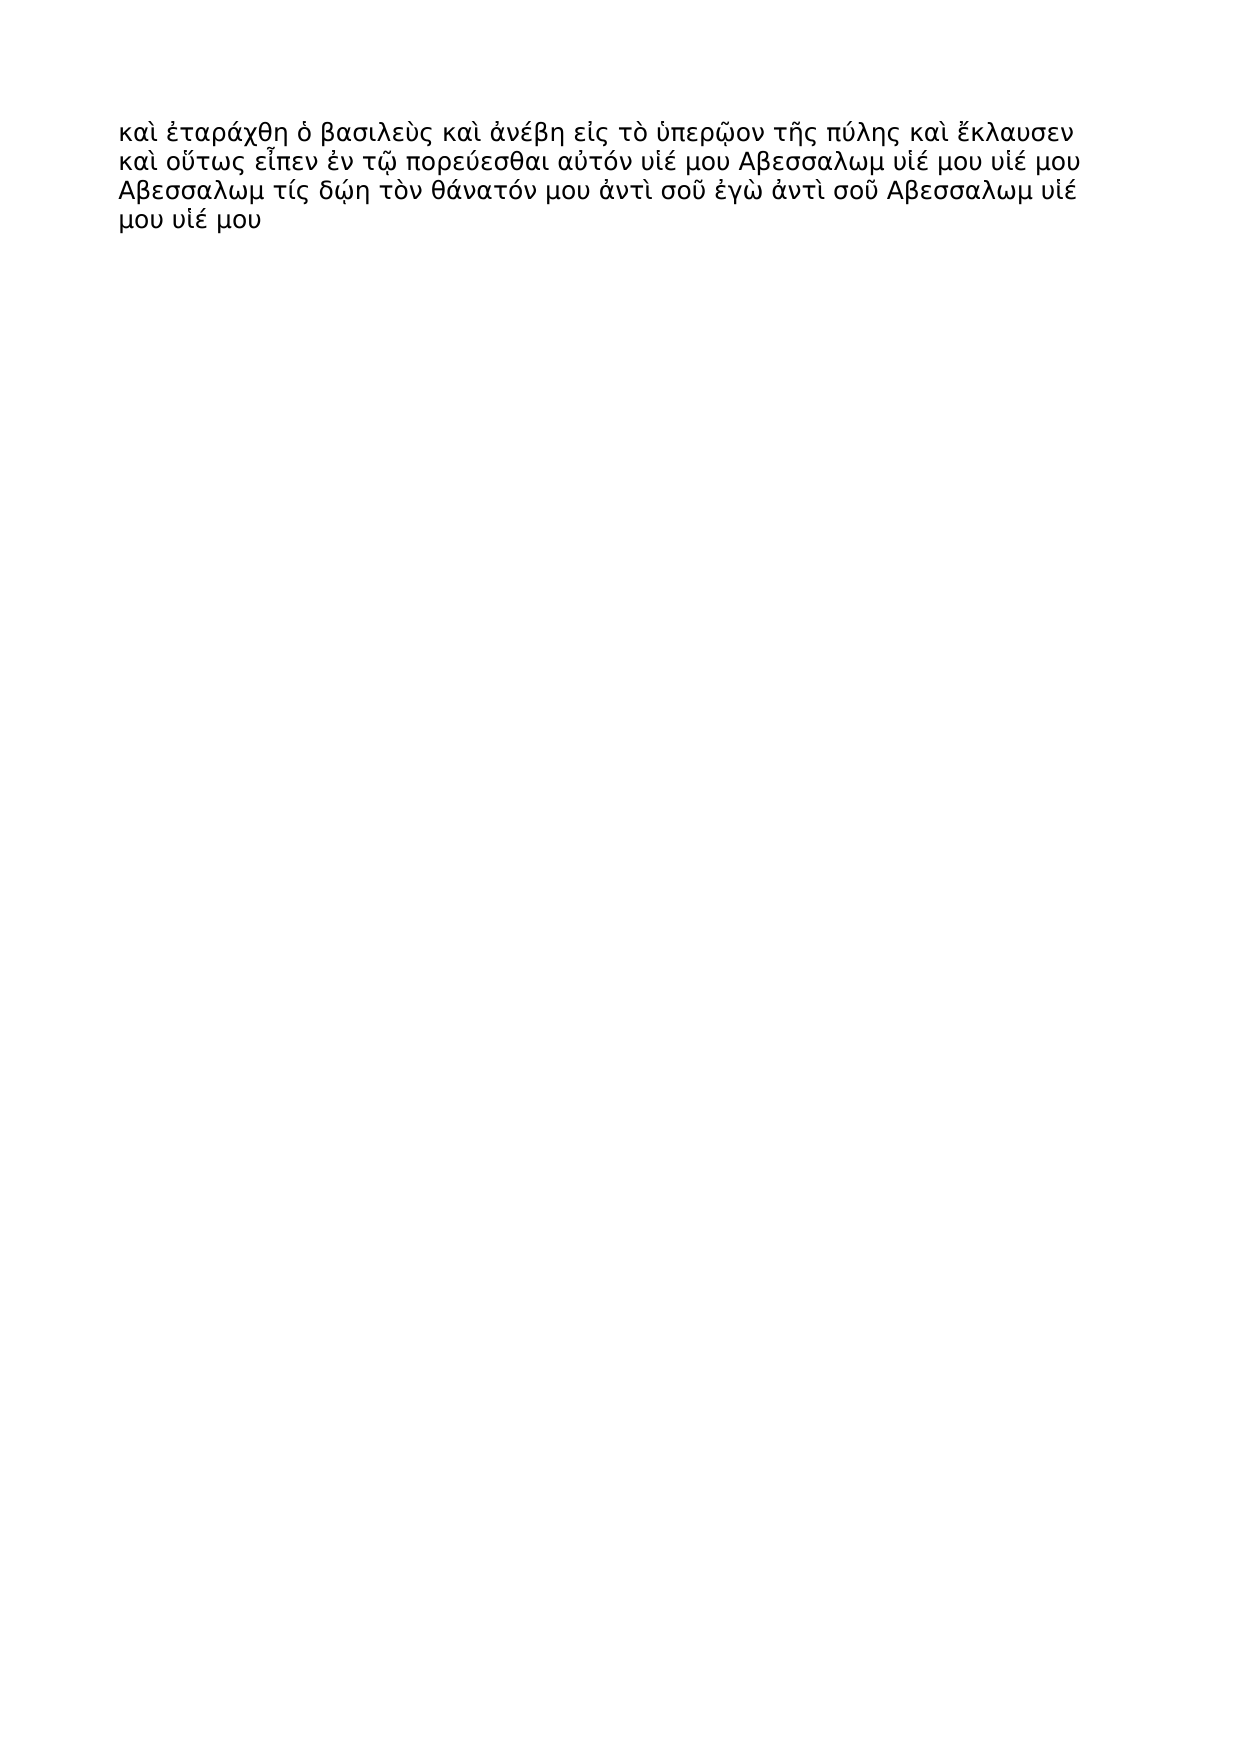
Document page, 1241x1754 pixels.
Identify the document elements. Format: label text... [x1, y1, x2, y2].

text καὶ ἐταράχθη ὁ βασιλεὺς καὶ ἀνέβη εἰς τὸ ὑπερῷον τῆς πύλης καὶ ἔκλαυσεν καὶ οὕτως εἶπεν ἐν τῷ πορεύεσθαι αὐτόν υἱέ μου Αβεσσαλωμ υἱέ μου υἱέ μου Αβεσσαλωμ τίς δῴη τὸν θάνατόν μου ἀντὶ σοῦ ἐγὼ ἀντὶ σοῦ Αβεσσαλωμ υἱέ μου υἱέ μου [118, 118, 1122, 235]
